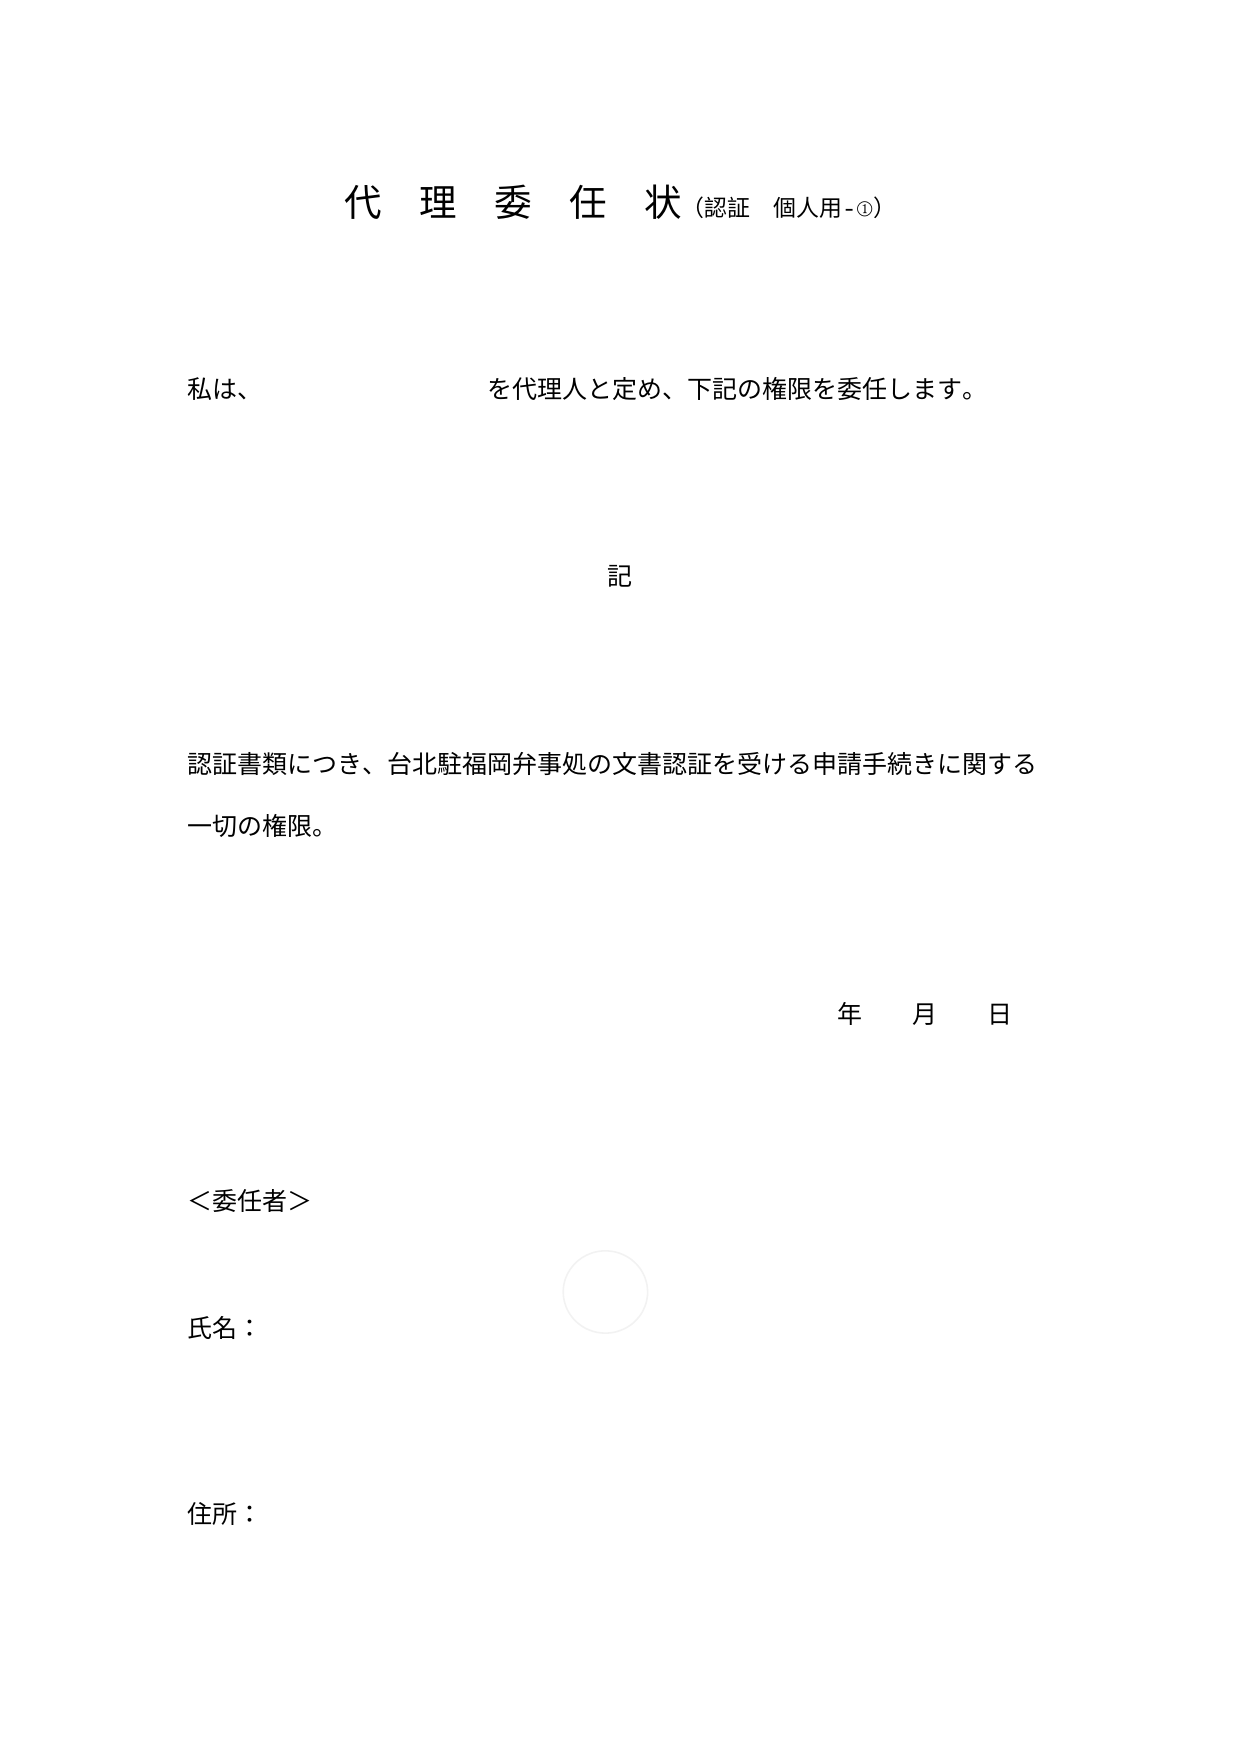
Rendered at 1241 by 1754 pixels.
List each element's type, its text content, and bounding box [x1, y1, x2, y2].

text 認証書類につき、台北駐福岡弁事処の文書認証を受ける申請手続きに関する一切の権限。 [187, 721, 1053, 846]
text 住所： [187, 1471, 1053, 1533]
text 代 理 委 任 状（認証 個人用-①） [187, 158, 1053, 221]
text 私は、 を代理人と定め、下記の権限を委任します。 [187, 346, 1053, 408]
text 氏名： [187, 1283, 1053, 1346]
text 年 月 日 [187, 971, 1053, 1033]
text 記 [187, 533, 1053, 596]
text ＜委任者＞ [187, 1158, 1053, 1221]
